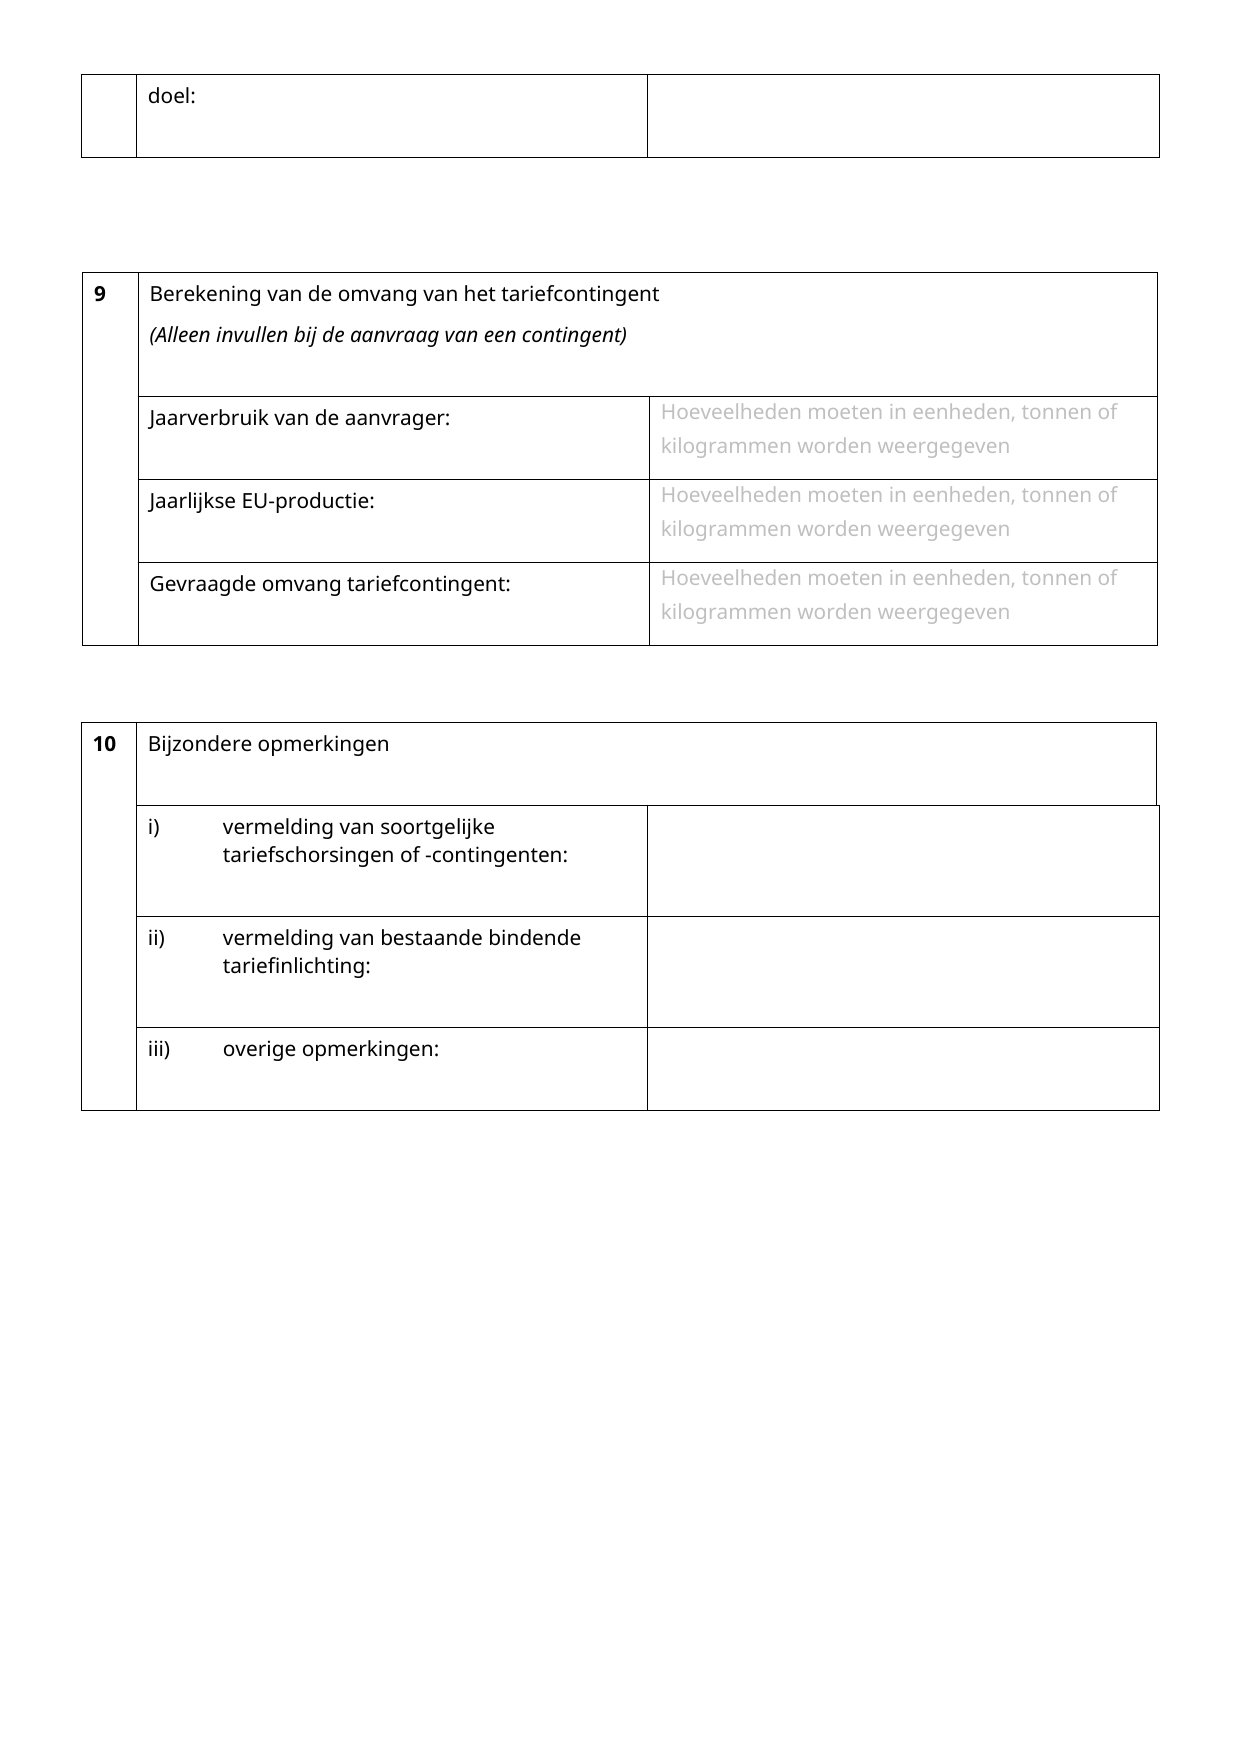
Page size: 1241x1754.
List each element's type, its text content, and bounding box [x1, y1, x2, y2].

table_cell Hoeveelheden moeten in eenheden, tonnen of kilogrammen worden weergegeven [650, 563, 1157, 644]
table_cell doel: [137, 75, 647, 157]
table_cell [648, 1028, 1159, 1110]
table_cell Jaarlijkse EU-productie: [139, 480, 649, 562]
table_cell vermelding van bestaande bindende tariefinlichting: [137, 917, 647, 1027]
table_cell [648, 806, 1159, 916]
table_cell [82, 1027, 136, 1110]
table_cell Hoeveelheden moeten in eenheden, tonnen of kilogrammen worden weergegeven [650, 480, 1157, 562]
table_cell [83, 479, 138, 562]
table_cell Jaarverbruik van de aanvrager: [139, 397, 649, 479]
table_cell Hoeveelheden moeten in eenheden, tonnen of kilogrammen worden weergegeven [650, 397, 1157, 479]
table_header 10 [82, 723, 136, 804]
table_header Bijzondere opmerkingen [137, 723, 1156, 804]
table_cell [82, 916, 136, 1027]
table_cell [648, 75, 1159, 157]
table_cell [82, 805, 136, 916]
table_cell overige opmerkingen: [137, 1028, 647, 1110]
table_header 9 [83, 273, 138, 396]
table_cell vermelding van soortgelijke tariefschorsingen of -contingenten: [137, 806, 647, 916]
table_cell [82, 75, 136, 157]
table_cell [648, 917, 1159, 1027]
table_cell [83, 562, 138, 644]
table_header Berekening van de omvang van het tariefcontingent (Alleen invullen bij de aanvraag van een contingent) [139, 273, 1157, 396]
table_cell [83, 396, 138, 479]
table_cell Gevraagde omvang tariefcontingent: [139, 563, 649, 644]
